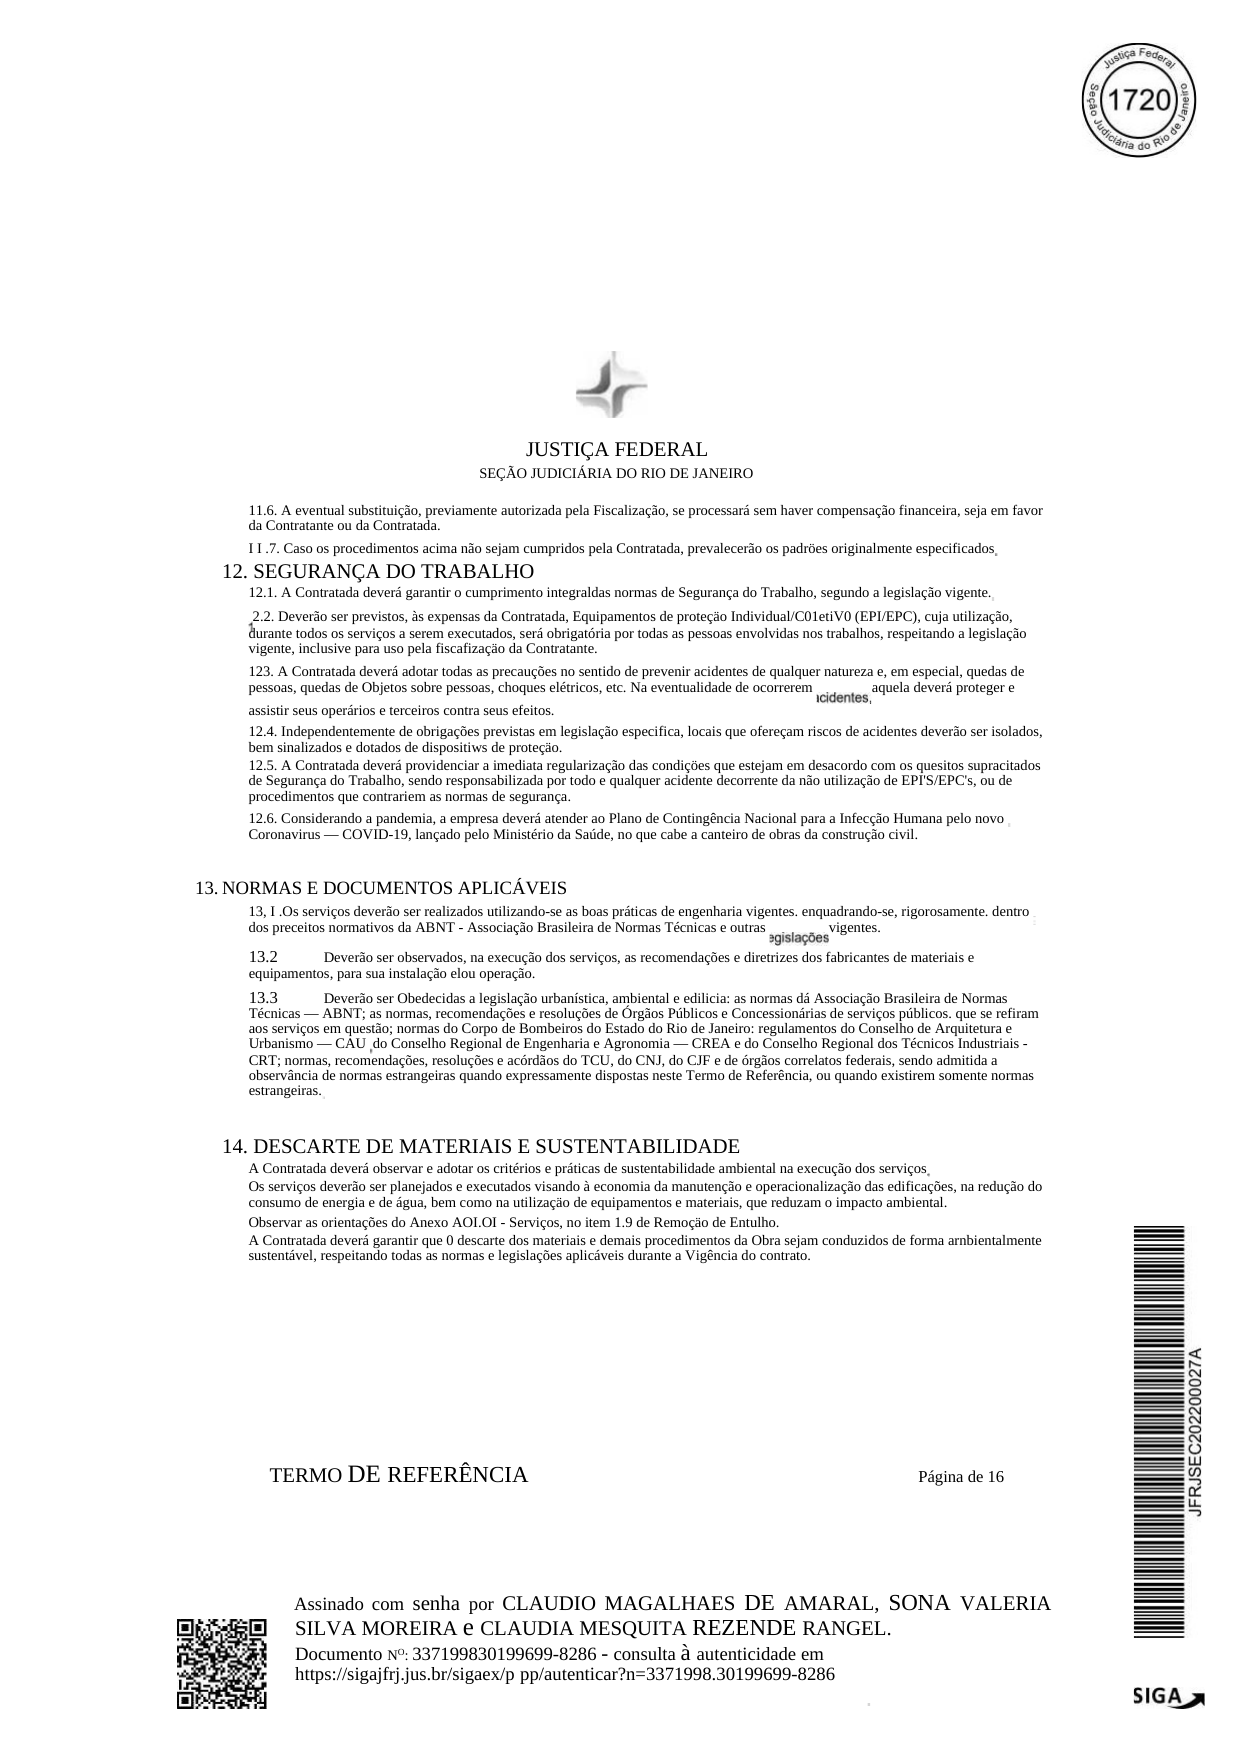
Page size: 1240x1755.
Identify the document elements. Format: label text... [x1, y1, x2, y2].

subtitle 12. SEGURANÇA DO TRABALHO [222, 559, 749, 583]
list NORMAS E DOCUMENTOS APLICÁVEIS [195, 877, 1052, 898]
text 123. A Contratada deverá adotar todas as precauções no sentido de prevenir acidentes de qualquer natureza e, em especial, quedas de pessoas, quedas de Objetos sobre pessoas, choques elétricos, etc. Na eventualidade de ocorrerem aquela deverá proteger e assistir seus operários e terceiros contra seus efeitos. [248, 664, 1049, 719]
text 2.2. Deverão ser previstos, às expensas da Contratada, Equipamentos de proteçäo Individual/C01etiV0 (EPI/EPC), cuja utilização, durante todos os serviços a serem executados, será obrigatória por todas as pessoas envolvidas nos trabalhos, respeitando a legislação vigente, inclusive para uso pela fiscafizaçäo da Contratante. [248, 603, 1049, 657]
text A Contratada deverá observar e adotar os critérios e práticas de sustentabilidade ambiental na execução dos serviços [248, 1161, 1049, 1177]
subtitle SEÇÃO JUDICIÁRIA DO RIO DE JANEIRO [222, 465, 1011, 482]
text 12.4. Independentemente de obrigações previstas em legislação especifica, locais que ofereçam riscos de acidentes deverão ser isolados, bem sinalizados e dotados de dispositiws de proteçäo. [248, 724, 1049, 755]
text Observar as orientações do Anexo AOI.OI - Serviços, no item 1.9 de Remoçäo de Entulho. [248, 1215, 1049, 1231]
subtitle 14. DESCARTE DE MATERIAIS E SUSTENTABILIDADE [222, 1134, 749, 1158]
text 13, I .Os serviços deverão ser realizados utilizando-se as boas práticas de engenharia vigentes. enquadrando-se, rigorosamente. dentro dos preceitos normativos da ABNT - Associação Brasileira de Normas Técnicas e outras vigentes. [248, 901, 1049, 946]
text A Contratada deverá garantir que 0 descarte dos materiais e demais procedimentos da Obra sejam conduzidos de forma arnbientalmente sustentável, respeitando todas as normas e legislações aplicáveis durante a Vigência do contrato. [248, 1233, 1049, 1264]
text 12.5. A Contratada deverá providenciar a imediata regularização das condiçöes que estejam em desacordo com os quesitos supracitados de Segurança do Trabalho, sendo responsabilizada por todo e qualquer acidente decorrente da não utilização de EPI'S/EPC's, ou de procedimentos que contrariem as normas de segurança. [248, 758, 1049, 804]
text Os serviços deverão ser planejados e executados visando à economia da manutenção e operacionalização das edificações, na redução do consumo de energia e de água, bem como na utilizaçäo de equipamentos e materiais, que reduzam o impacto ambiental. [248, 1179, 1049, 1210]
text 12.1. A Contratada deverá garantir o cumprimento integraldas normas de Segurança do Trabalho, segundo a legislação vigente. [248, 586, 1049, 601]
subtitle JUSTIÇA FEDERAL [253, 437, 981, 461]
list Deverão ser Obedecidas a legislação urbanística, ambiental e edilicia: as normas dá Associação Brasileira de Normas Técnicas — ABNT; as normas, recomendações e resoluções de Órgãos Públicos e Concessionárias de serviços públicos. que se refiram aos serviços em questão; normas do Corpo de Bombeiros do Estado do Rio de Janeiro: regulamentos do Conselho de Arquitetura e Urbanismo — CAU do Conselho Regional de Engenharia e Agronomia — CREA e do Conselho Regional dos Técnicos Industriais - CRT; normas, recomendações, resoluções e acórdãos do TCU, do CNJ, do CJF e de órgãos correlatos federais, sendo admitida a observância de normas estrangeiras quando expressamente dispostas neste Termo de Referência, ou quando existirem somente normas estrangeiras. [248, 989, 1050, 1099]
text I I .7. Caso os procedimentos acima não sejam cumpridos pela Contratada, prevalecerão os padröes originalmente especificados [248, 541, 1049, 556]
text 12.6. Considerando a pandemia, a empresa deverá atender ao Plano de Contingência Nacional para a Infecção Humana pelo novo Coronavirus — COVID-19, lançado pelo Ministério da Saúde, no que cabe a canteiro de obras da construção civil. [248, 812, 1049, 842]
list Deverão ser observados, na execução dos serviços, as recomendações e diretrizes dos fabricantes de materiais e equipamentos, para sua instalação elou operação. [248, 948, 1050, 981]
text 11.6. A eventual substituição, previamente autorizada pela Fiscalização, se processará sem haver compensação financeira, seja em favor da Contratante ou da Contratada. [248, 503, 1049, 534]
